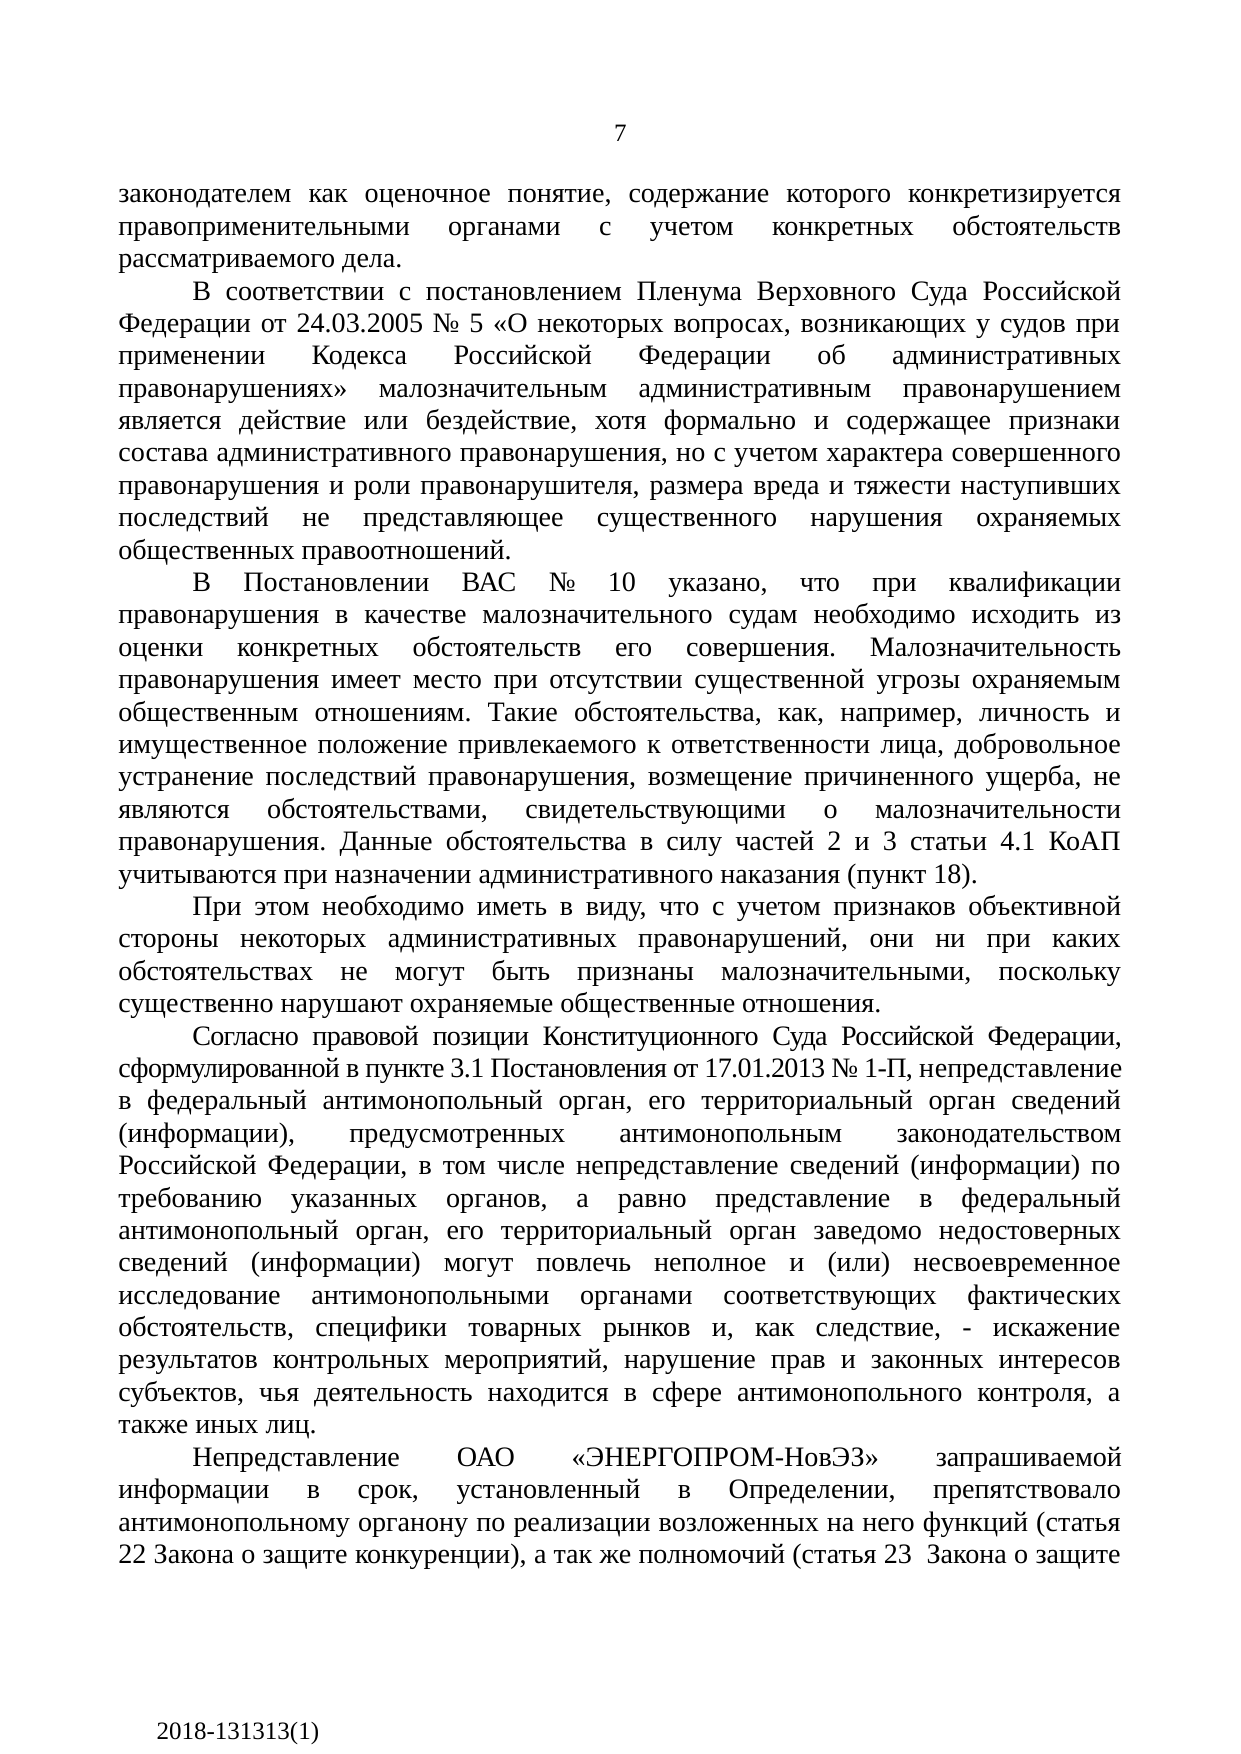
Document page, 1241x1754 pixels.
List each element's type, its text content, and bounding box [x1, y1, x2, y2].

text В Постановлении ВАС № 10 указано, что при квалификации правонарушения в качестве малозначительного судам необходимо исходить из оценки конкретных обстоятельств его совершения. Малозначительность правонарушения имеет место при отсутствии существенной угрозы охраняемым общественным отношениям. Такие обстоятельства, как, например, личность и имущественное положение привлекаемого к ответственности лица, добровольное устранение последствий правонарушения, возмещение причиненного ущерба, не являются обстоятельствами, свидетельствующими о малозначительности правонарушения. Данные обстоятельства в силу частей 2 и 3 статьи 4.1 КоАП учитываются при назначении административного наказания (пункт 18). [118, 565, 1122, 889]
text Согласно правовой позиции Конституционного Суда Российской Федерации, сформулированной в пункте 3.1 Постановления от 17.01.2013 № 1-П, непредставление в федеральный антимонопольный орган, его территориальный орган сведений (информации), предусмотренных антимонопольным законодательством Российской Федерации, в том числе непредставление сведений (информации) по требованию указанных органов, а равно представление в федеральный антимонопольный орган, его территориальный орган заведомо недостоверных сведений (информации) могут повлечь неполное и (или) несвоевременное исследование антимонопольными органами соответствующих фактических обстоятельств, специфики товарных рынков и, как следствие, - искажение результатов контрольных мероприятий, нарушение прав и законных интересов субъектов, чья деятельность находится в сфере антимонопольного контроля, а также иных лиц. [118, 1019, 1122, 1440]
text При этом необходимо иметь в виду, что с учетом признаков объективной стороны некоторых административных правонарушений, они ни при каких обстоятельствах не могут быть признаны малозначительными, поскольку существенно нарушают охраняемые общественные отношения. [118, 889, 1122, 1019]
text законодателем как оценочное понятие, содержание которого конкретизируется правоприменительными органами с учетом конкретных обстоятельств рассматриваемого дела. [118, 176, 1122, 273]
text В соответствии с постановлением Пленума Верховного Суда Российской Федерации от 24.03.2005 № 5 «О некоторых вопросах, возникающих у судов при применении Кодекса Российской Федерации об административных правонарушениях» малозначительным административным правонарушением является действие или бездействие, хотя формально и содержащее признаки состава административного правонарушения, но с учетом характера совершенного правонарушения и роли правонарушителя, размера вреда и тяжести наступивших последствий не представляющее существенного нарушения охраняемых общественных правоотношений. [118, 273, 1122, 565]
text Непредставление ОАО «ЭНЕРГОПРОМ-НовЭЗ» запрашиваемой информации в срок, установленный в Определении, препятствовало антимонопольному органону по реализации возложенных на него функций (статья 22 Закона о защите конкуренции), а так же полномочий (статья 23 Закона о защите [118, 1440, 1122, 1569]
